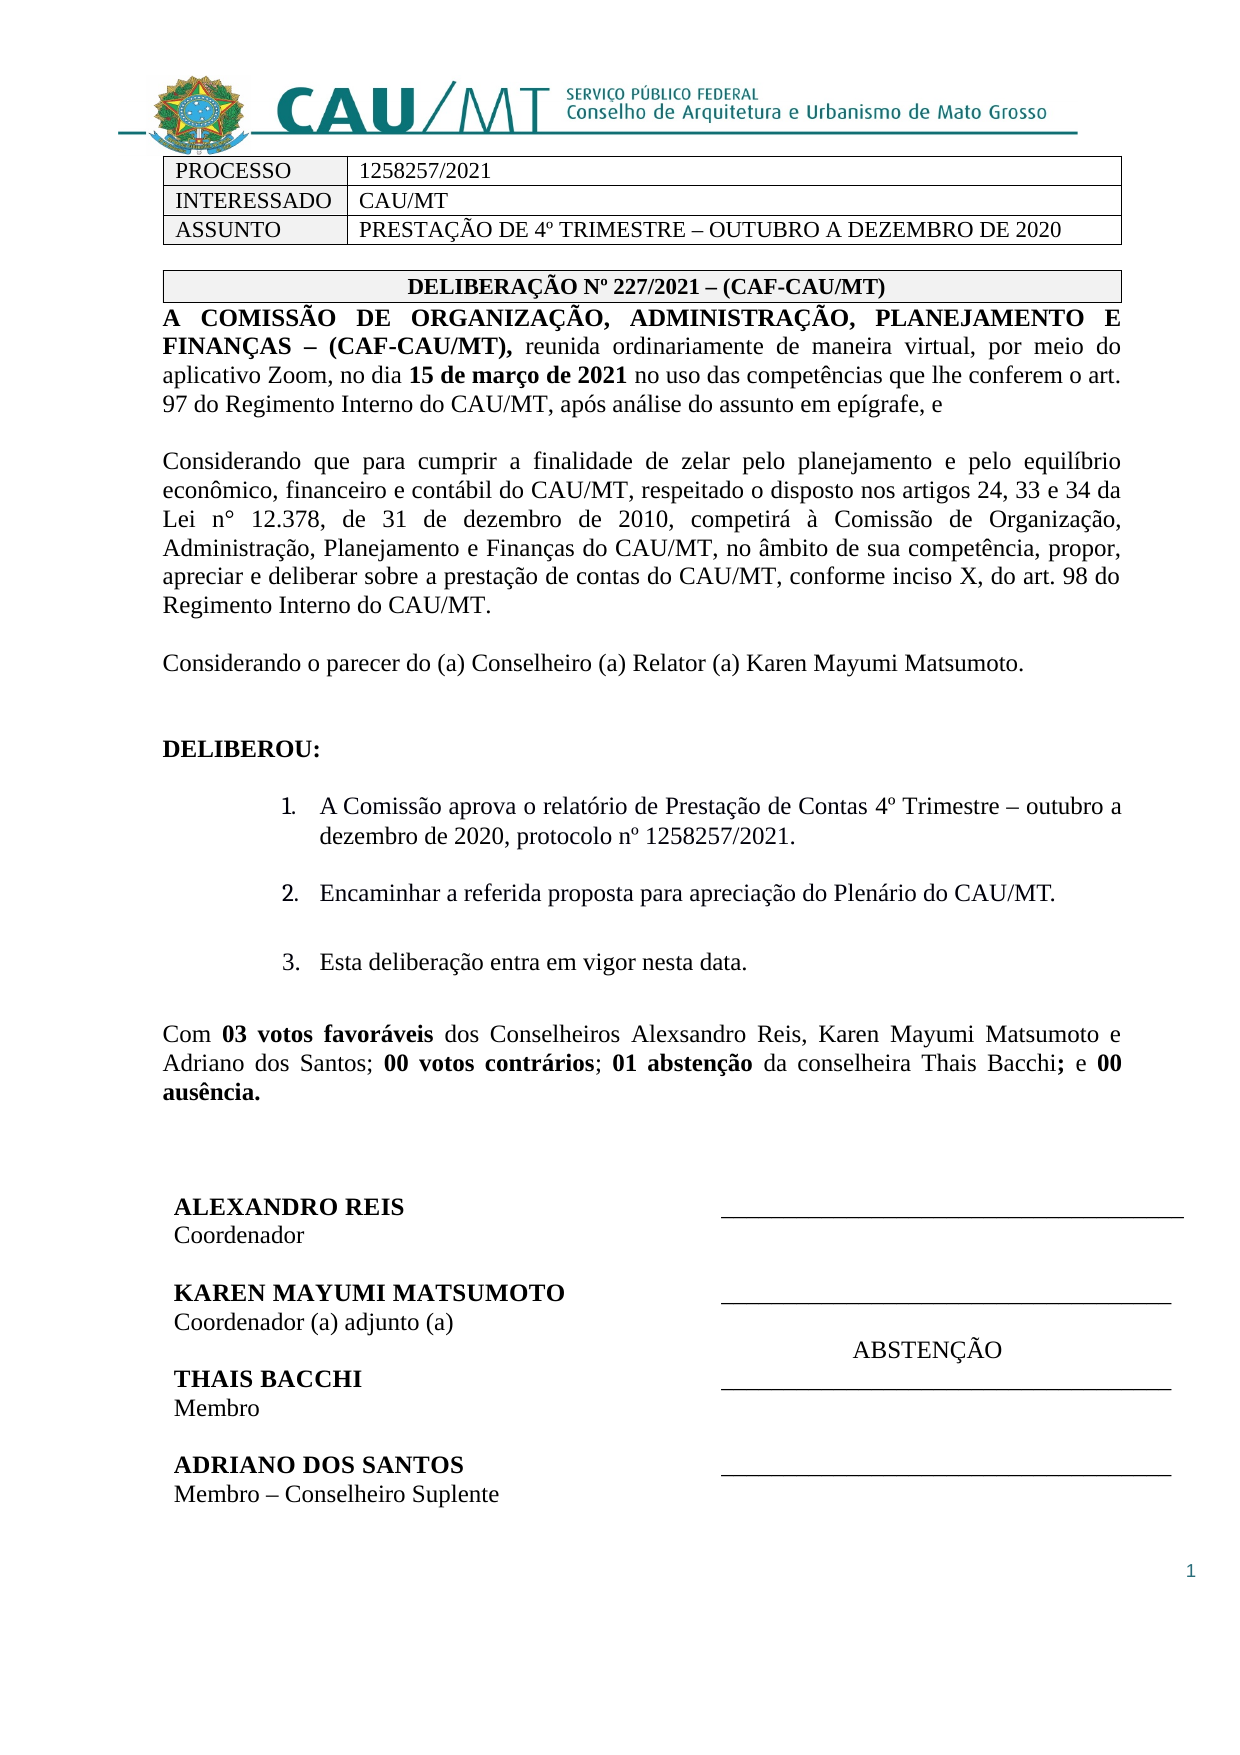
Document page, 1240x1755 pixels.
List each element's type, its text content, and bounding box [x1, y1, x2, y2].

table_header Alexandro reis Coordenador karen mayumi matsumoto Coordenador (a) adjunto (a) THAIS BACCHI Membro ADRIANO DOS SANTOS Membro – Conselheiro Suplente [163, 1163, 710, 1508]
list Encaminhar a referida proposta para apreciação do Plenário do CAU/MT. [282, 878, 1122, 908]
text Considerando que para cumprir a finalidade de zelar pelo planejamento e pelo equilíbrio econômico, financeiro e contábil do CAU/MT, respeitado o disposto nos artigos 24, 33 e 34 da Lei n° 12.378, de 31 de dezembro de 2010, competirá à Comissão de Organização, Administração, Planejamento e Finanças do CAU/MT, no âmbito de sua competência, propor, apreciar e deliberar sobre a prestação de contas do CAU/MT, conforme inciso X, do art. 98 do Regimento Interno do CAU/MT. [162, 446, 1122, 619]
table_header _____________________________________ ____________________________________ ABSTENÇÃO ____________________________________ ____________________________________ [710, 1163, 1207, 1508]
list Esta deliberação entra em vigor nesta data. [282, 947, 1122, 976]
text Com 03 votos favoráveis dos Conselheiros Alexsandro Reis, Karen Mayumi Matsumoto e Adriano dos Santos; 00 votos contrários; 01 abstenção da conselheira Thais Bacchi; e 00 ausência. [162, 1019, 1122, 1106]
text A COMISSÃO DE ORGANIZAÇÃO, ADMINISTRAÇÃO, PLANEJAMENTO E FINANÇAS – (CAF-CAU/MT), reunida ordinariamente de maneira virtual, por meio do aplicativo Zoom, no dia 15 de março de 2021 no uso das competências que lhe conferem o art. 97 do Regimento Interno do CAU/MT, após análise do assunto em epígrafe, e [162, 303, 1122, 418]
text DELIBEROU: [162, 734, 1122, 763]
list A Comissão aprova o relatório de Prestação de Contas 4º Trimestre – outubro a dezembro de 2020, protocolo nº 1258257/2021. [282, 791, 1122, 850]
text Considerando o parecer do (a) Conselheiro (a) Relator (a) Karen Mayumi Matsumoto. [162, 648, 1122, 676]
